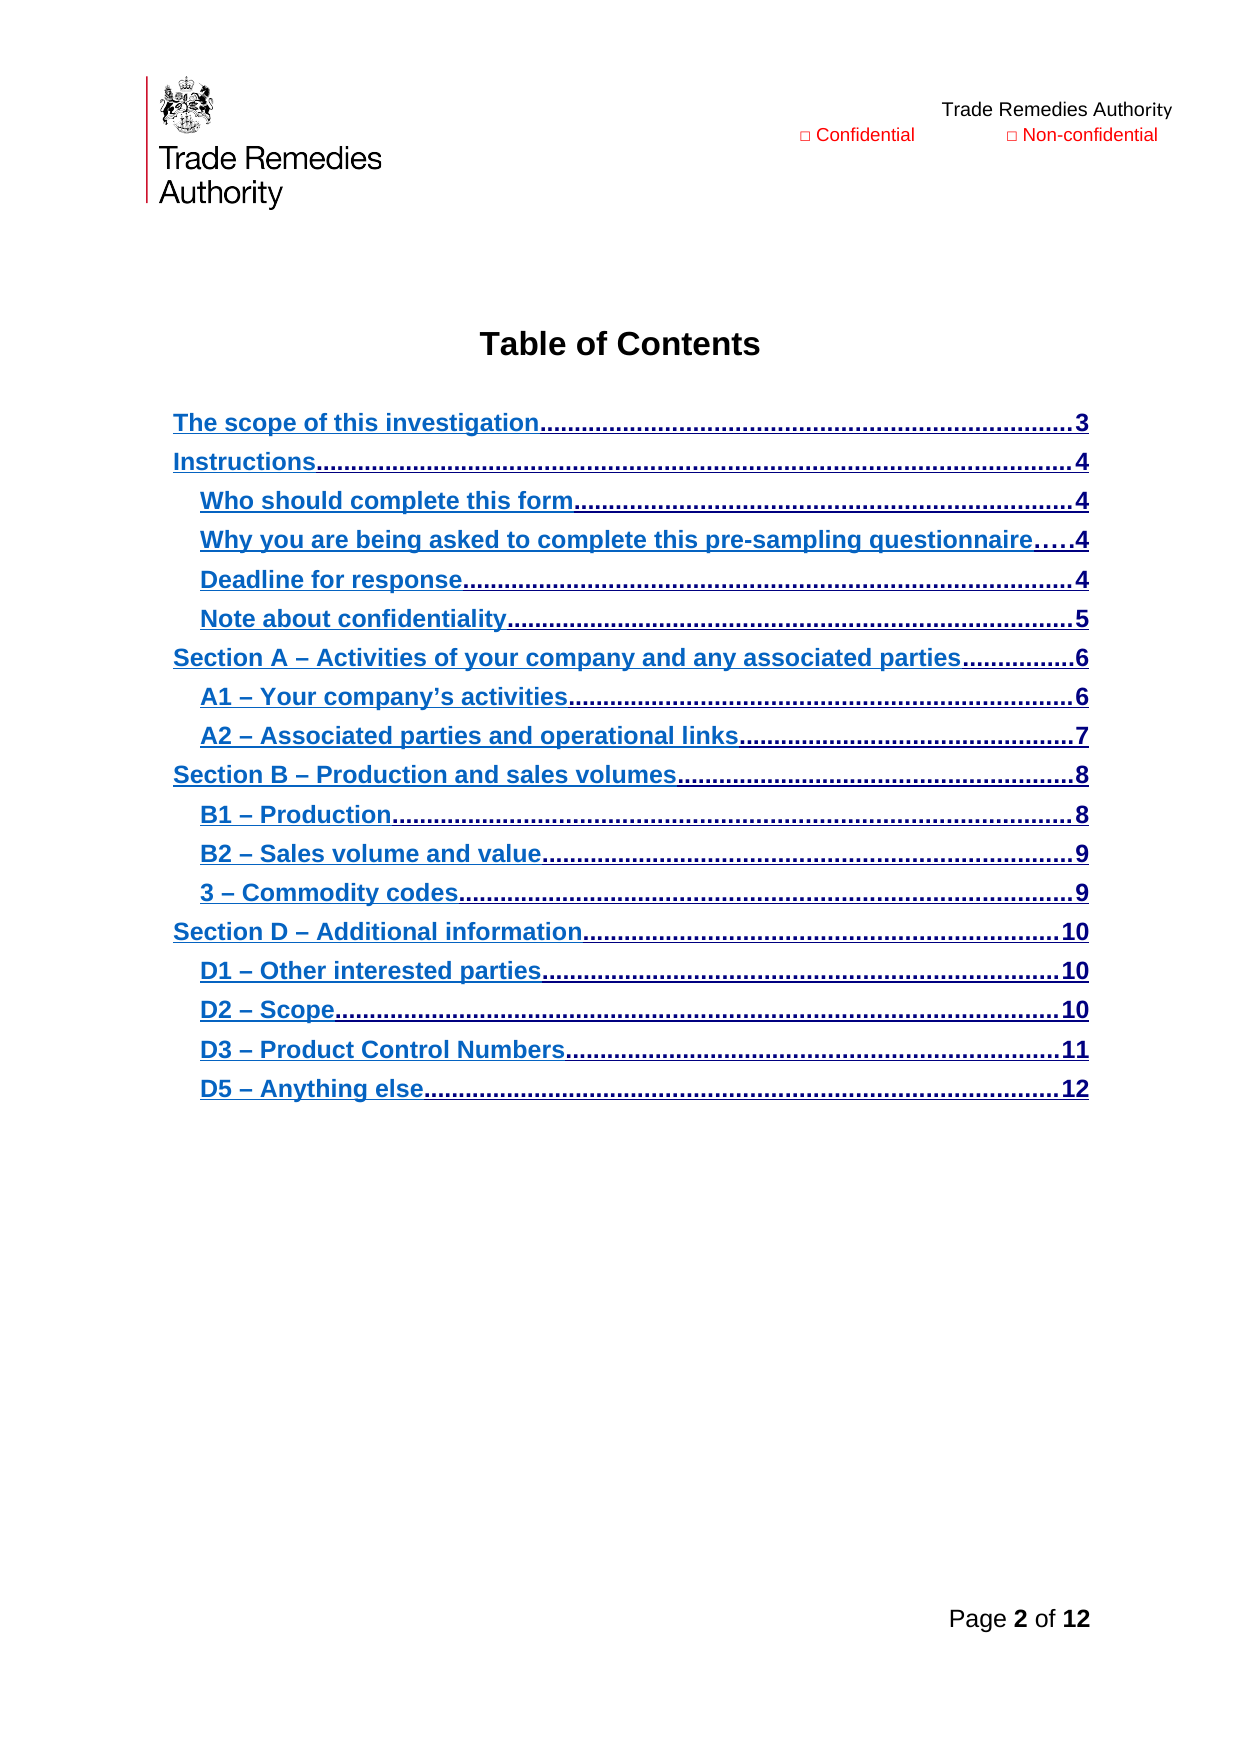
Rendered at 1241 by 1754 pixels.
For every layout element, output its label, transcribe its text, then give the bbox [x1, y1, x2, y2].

text B1 – Production 8 [200, 800, 1090, 828]
text D2 – Scope 10 [200, 996, 1090, 1024]
text Deadline for response 4 [200, 565, 1090, 593]
text B2 – Sales volume and value 9 [200, 839, 1090, 868]
text A2 – Associated parties and operational links 7 [200, 721, 1090, 750]
subtitle Table of Contents [150, 324, 1090, 363]
text Why you are being asked to complete this pre-sampling questionnaire 4 [200, 526, 1090, 554]
text D1 – Other interested parties 10 [200, 956, 1090, 985]
text Section A – Activities of your company and any associated parties 6 [173, 643, 1090, 672]
text D5 – Anything else 12 [200, 1074, 1090, 1103]
text 3 – Commodity codes 9 [200, 878, 1090, 907]
text A1 – Your company’s activities 6 [200, 682, 1090, 711]
text Note about confidentiality 5 [200, 604, 1090, 633]
text D3 – Product Control Numbers 11 [200, 1035, 1090, 1063]
text The scope of this investigation 3 [173, 408, 1090, 437]
text Section B – Production and sales volumes 8 [173, 761, 1090, 789]
text Section D – Additional information 10 [173, 917, 1090, 946]
text Instructions 4 [173, 447, 1090, 476]
text Who should complete this form 4 [200, 486, 1090, 515]
